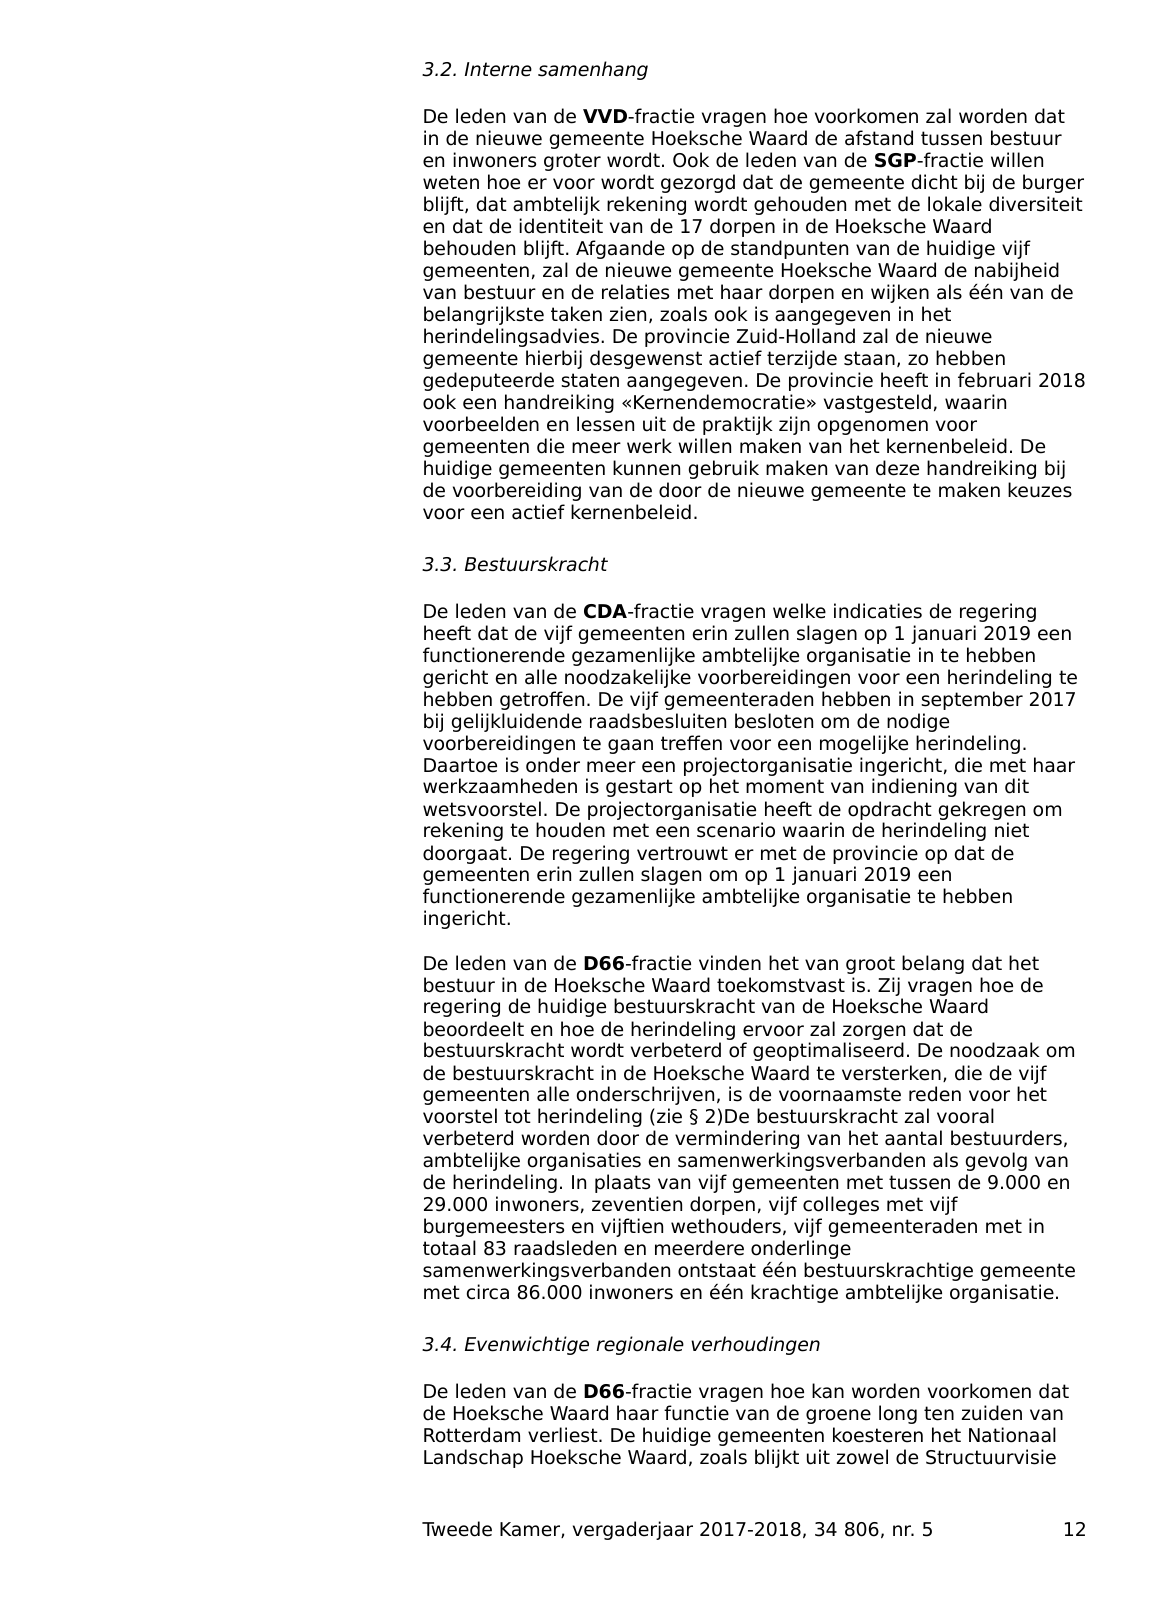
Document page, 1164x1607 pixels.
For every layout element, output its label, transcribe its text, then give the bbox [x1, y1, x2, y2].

text De leden van de VVD-fractie vragen hoe voorkomen zal worden dat in de nieuwe gemeente Hoeksche Waard de afstand tussen bestuur en inwoners groter wordt. Ook de leden van de SGP-fractie willen weten hoe er voor wordt gezorgd dat de gemeente dicht bij de burger blijft, dat ambtelijk rekening wordt gehouden met de lokale diversiteit en dat de identiteit van de 17 dorpen in de Hoeksche Waard behouden blijft. Afgaande op de standpunten van de huidige vijf gemeenten, zal de nieuwe gemeente Hoeksche Waard de nabijheid van bestuur en de relaties met haar dorpen en wijken als één van de belangrijkste taken zien, zoals ook is aangegeven in het herindelingsadvies. De provincie Zuid-Holland zal de nieuwe gemeente hierbij desgewenst actief terzijde staan, zo hebben gedeputeerde staten aangegeven. De provincie heeft in februari 2018 ook een handreiking «Kernendemocratie» vastgesteld, waarin voorbeelden en lessen uit de praktijk zijn opgenomen voor gemeenten die meer werk willen maken van het kernenbeleid. De huidige gemeenten kunnen gebruik maken van deze handreiking bij de voorbereiding van de door de nieuwe gemeente te maken keuzes voor een actief kernenbeleid. [422, 106, 1087, 524]
subtitle 3.4. Evenwichtige regionale verhoudingen [422, 1334, 1087, 1356]
subtitle 3.3. Bestuurskracht [422, 554, 1087, 576]
text De leden van de CDA-fractie vragen welke indicaties de regering heeft dat de vijf gemeenten erin zullen slagen op 1 januari 2019 een functionerende gezamenlijke ambtelijke organisatie in te hebben gericht en alle noodzakelijke voorbereidingen voor een herindeling te hebben getroffen. De vijf gemeenteraden hebben in september 2017 bij gelijkluidende raadsbesluiten besloten om de nodige voorbereidingen te gaan treffen voor een mogelijke herindeling. Daartoe is onder meer een projectorganisatie ingericht, die met haar werkzaamheden is gestart op het moment van indiening van dit wetsvoorstel. De projectorganisatie heeft de opdracht gekregen om rekening te houden met een scenario waarin de herindeling niet doorgaat. De regering vertrouwt er met de provincie op dat de gemeenten erin zullen slagen om op 1 januari 2019 een functionerende gezamenlijke ambtelijke organisatie te hebben ingericht. [422, 601, 1087, 930]
text De leden van de D66-fractie vinden het van groot belang dat het bestuur in de Hoeksche Waard toekomstvast is. Zij vragen hoe de regering de huidige bestuurskracht van de Hoeksche Waard beoordeelt en hoe de herindeling ervoor zal zorgen dat de bestuurskracht wordt verbeterd of geoptimaliseerd. De noodzaak om de bestuurskracht in de Hoeksche Waard te versterken, die de vijf gemeenten alle onderschrijven, is de voornaamste reden voor het voorstel tot herindeling (zie § 2)De bestuurskracht zal vooral verbeterd worden door de vermindering van het aantal bestuurders, ambtelijke organisaties en samenwerkingsverbanden als gevolg van de herindeling. In plaats van vijf gemeenten met tussen de 9.000 en 29.000 inwoners, zeventien dorpen, vijf colleges met vijf burgemeesters en vijftien wethouders, vijf gemeenteraden met in totaal 83 raadsleden en meerdere onderlinge samenwerkingsverbanden ontstaat één bestuurskrachtige gemeente met circa 86.000 inwoners en één krachtige ambtelijke organisatie. [422, 952, 1087, 1304]
text De leden van de D66-fractie vragen hoe kan worden voorkomen dat de Hoeksche Waard haar functie van de groene long ten zuiden van Rotterdam verliest. De huidige gemeenten koesteren het Nationaal Landschap Hoeksche Waard, zoals blijkt uit zowel de Structuurvisie [422, 1381, 1087, 1469]
subtitle 3.2. Interne samenhang [422, 59, 1087, 81]
